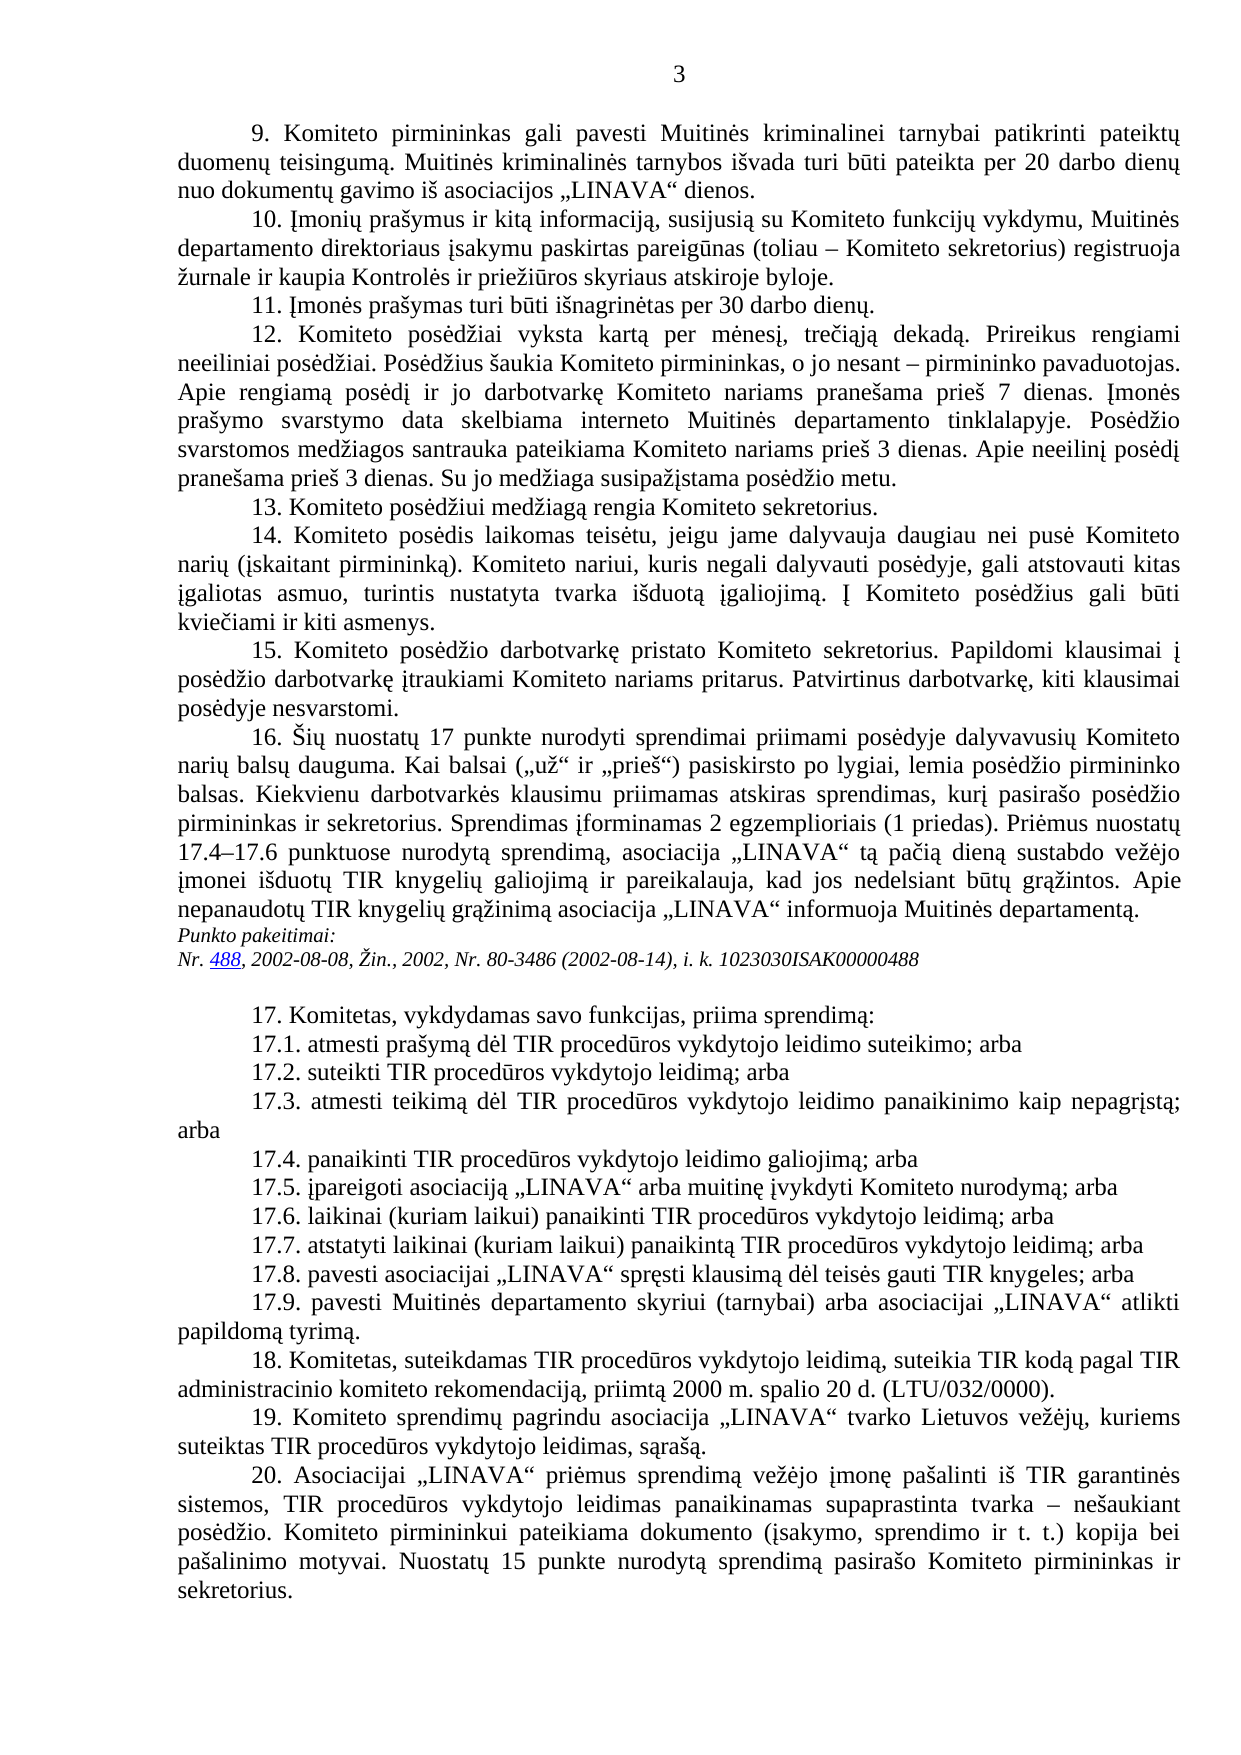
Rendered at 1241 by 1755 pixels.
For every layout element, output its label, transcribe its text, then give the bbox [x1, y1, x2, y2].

text Punkto pakeitimai: [177, 923, 1181, 947]
text 9. Komiteto pirmininkas gali pavesti Muitinės kriminalinei tarnybai patikrinti pateiktų duomenų teisingumą. Muitinės kriminalinės tarnybos išvada turi būti pateikta per 20 darbo dienų nuo dokumentų gavimo iš asociacijos „LINAVA“ dienos. [177, 118, 1181, 204]
text 17.2. suteikti TIR procedūros vykdytojo leidimą; arba [177, 1057, 1181, 1086]
text 17. Komitetas, vykdydamas savo funkcijas, priima sprendimą: [177, 1000, 1181, 1029]
text 15. Komiteto posėdžio darbotvarkę pristato Komiteto sekretorius. Papildomi klausimai į posėdžio darbotvarkę įtraukiami Komiteto nariams pritarus. Patvirtinus darbotvarkę, kiti klausimai posėdyje nesvarstomi. [177, 636, 1181, 722]
text 18. Komitetas, suteikdamas TIR procedūros vykdytojo leidimą, suteikia TIR kodą pagal TIR administracinio komiteto rekomendaciją, priimtą 2000 m. spalio 20 d. (LTU/032/0000). [177, 1345, 1181, 1402]
text 17.6. laikinai (kuriam laikui) panaikinti TIR procedūros vykdytojo leidimą; arba [177, 1201, 1181, 1230]
text 11. Įmonės prašymas turi būti išnagrinėtas per 30 darbo dienų. [177, 291, 1181, 319]
text 17.4. panaikinti TIR procedūros vykdytojo leidimo galiojimą; arba [177, 1144, 1181, 1172]
text 17.5. įpareigoti asociaciją „LINAVA“ arba muitinę įvykdyti Komiteto nurodymą; arba [177, 1172, 1181, 1201]
text 14. Komiteto posėdis laikomas teisėtu, jeigu jame dalyvauja daugiau nei pusė Komiteto narių (įskaitant pirmininką). Komiteto nariui, kuris negali dalyvauti posėdyje, gali atstovauti kitas įgaliotas asmuo, turintis nustatyta tvarka išduotą įgaliojimą. Į Komiteto posėdžius gali būti kviečiami ir kiti asmenys. [177, 521, 1181, 636]
text 20. Asociacijai „LINAVA“ priėmus sprendimą vežėjo įmonę pašalinti iš TIR garantinės sistemos, TIR procedūros vykdytojo leidimas panaikinamas supaprastinta tvarka – nešaukiant posėdžio. Komiteto pirmininkui pateikiama dokumento (įsakymo, sprendimo ir t. t.) kopija bei pašalinimo motyvai. Nuostatų 15 punkte nurodytą sprendimą pasirašo Komiteto pirmininkas ir sekretorius. [177, 1460, 1181, 1604]
text 12. Komiteto posėdžiai vyksta kartą per mėnesį, trečiąją dekadą. Prireikus rengiami neeiliniai posėdžiai. Posėdžius šaukia Komiteto pirmininkas, o jo nesant – pirmininko pavaduotojas. Apie rengiamą posėdį ir jo darbotvarkę Komiteto nariams pranešama prieš 7 dienas. Įmonės prašymo svarstymo data skelbiama interneto Muitinės departamento tinklalapyje. Posėdžio svarstomos medžiagos santrauka pateikiama Komiteto nariams prieš 3 dienas. Apie neeilinį posėdį pranešama prieš 3 dienas. Su jo medžiaga susipažįstama posėdžio metu. [177, 319, 1181, 492]
text 17.8. pavesti asociacijai „LINAVA“ spręsti klausimą dėl teisės gauti TIR knygeles; arba [177, 1259, 1181, 1287]
text 13. Komiteto posėdžiui medžiagą rengia Komiteto sekretorius. [177, 492, 1181, 521]
text 17.9. pavesti Muitinės departamento skyriui (tarnybai) arba asociacijai „LINAVA“ atlikti papildomą tyrimą. [177, 1287, 1181, 1345]
text 19. Komiteto sprendimų pagrindu asociacija „LINAVA“ tvarko Lietuvos vežėjų, kuriems suteiktas TIR procedūros vykdytojo leidimas, sąrašą. [177, 1402, 1181, 1460]
text Nr. 488, 2002-08-08, Žin., 2002, Nr. 80-3486 (2002-08-14), i. k. 1023030ISAK00000488 [177, 947, 1181, 971]
text 17.3. atmesti teikimą dėl TIR procedūros vykdytojo leidimo panaikinimo kaip nepagrįstą; arba [177, 1086, 1181, 1144]
text 16. Šių nuostatų 17 punkte nurodyti sprendimai priimami posėdyje dalyvavusių Komiteto narių balsų dauguma. Kai balsai („už“ ir „prieš“) pasiskirsto po lygiai, lemia posėdžio pirmininko balsas. Kiekvienu darbotvarkės klausimu priimamas atskiras sprendimas, kurį pasirašo posėdžio pirmininkas ir sekretorius. Sprendimas įforminamas 2 egzemplioriais (1 priedas). Priėmus nuostatų 17.4–17.6 punktuose nurodytą sprendimą, asociacija „LINAVA“ tą pačią dieną sustabdo vežėjo įmonei išduotų TIR knygelių galiojimą ir pareikalauja, kad jos nedelsiant būtų grąžintos. Apie nepanaudotų TIR knygelių grąžinimą asociacija „LINAVA“ informuoja Muitinės departamentą. [177, 722, 1181, 923]
text 10. Įmonių prašymus ir kitą informaciją, susijusią su Komiteto funkcijų vykdymu, Muitinės departamento direktoriaus įsakymu paskirtas pareigūnas (toliau – Komiteto sekretorius) registruoja žurnale ir kaupia Kontrolės ir priežiūros skyriaus atskiroje byloje. [177, 204, 1181, 291]
text 17.1. atmesti prašymą dėl TIR procedūros vykdytojo leidimo suteikimo; arba [177, 1029, 1181, 1057]
text 17.7. atstatyti laikinai (kuriam laikui) panaikintą TIR procedūros vykdytojo leidimą; arba [177, 1230, 1181, 1259]
